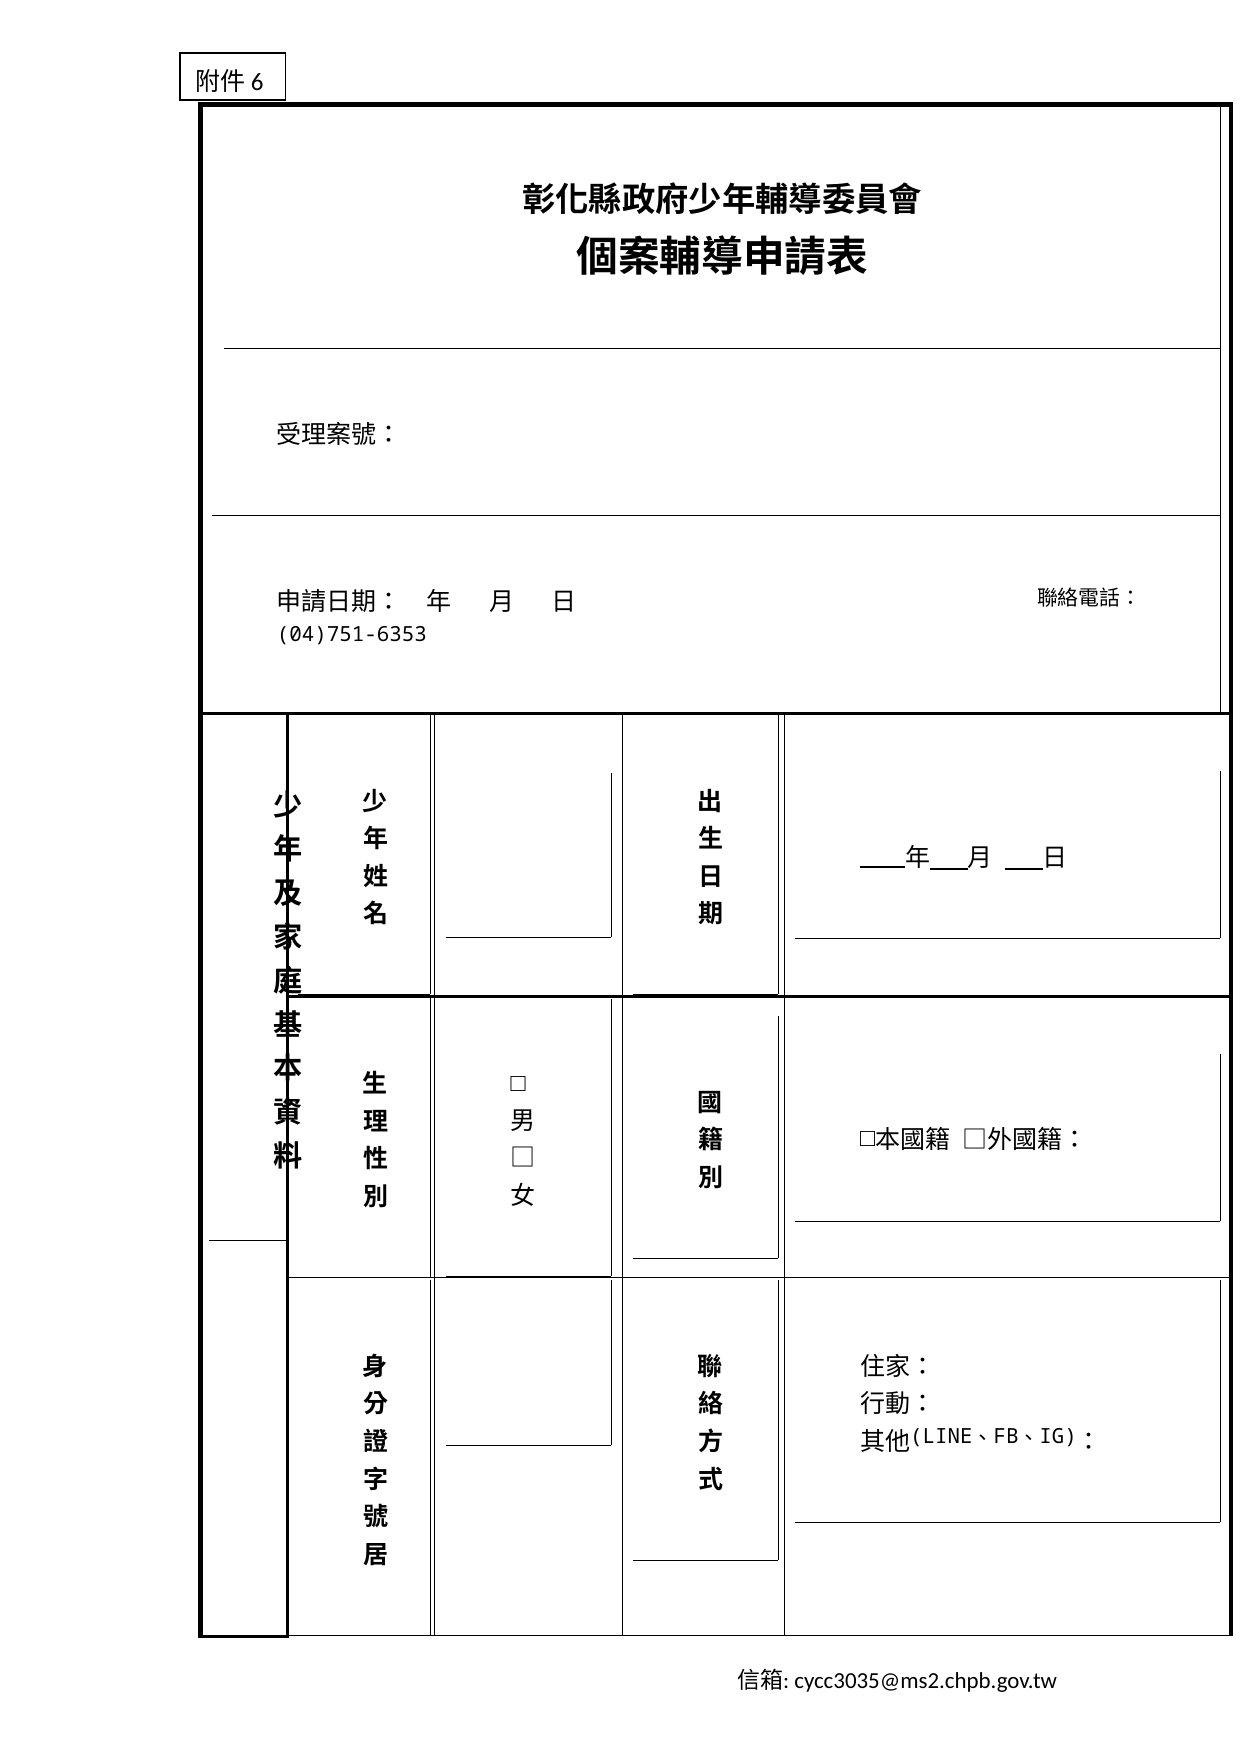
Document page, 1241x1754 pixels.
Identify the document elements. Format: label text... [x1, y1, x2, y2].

table_cell 生理性別 [289, 998, 430, 1277]
table_cell 少年及家庭基本資料 [203, 715, 286, 1635]
table_header 彰化縣政府少年輔導委員會 個案輔導申請表 受理案號： 申請日期： 年 月 日 聯絡電話：(04)751-6353 [203, 107, 1220, 712]
table_cell 少年姓名 [289, 715, 430, 994]
table_cell [435, 715, 622, 994]
table_cell □本國籍 □外國籍： [785, 998, 1229, 1277]
table_cell □男□女 [435, 998, 622, 1277]
table_cell 住家： 行動： 其他(LINE、FB、IG)： [785, 1278, 1229, 1635]
table_cell 國籍別 [623, 998, 784, 1277]
table_cell [779, 715, 784, 994]
table_header 彰化縣政府少年輔導委員會 個案輔導申請表 受理案號： 申請日期： 年 月 日 聯絡電話：(04)751-6353 [181, 54, 285, 99]
table_cell 身分證字號居 [289, 1278, 434, 1635]
table_cell 出生日期 [623, 715, 778, 994]
table_cell 年 月 日 [785, 715, 1229, 994]
table_cell [435, 1278, 622, 1635]
table_header 彰化縣政府少年輔導委員會 個案輔導申請表 受理案號： 申請日期： 年 月 日 聯絡電話：(04)751-6353 [1221, 107, 1229, 712]
table_cell 聯絡方式 [623, 1278, 784, 1635]
